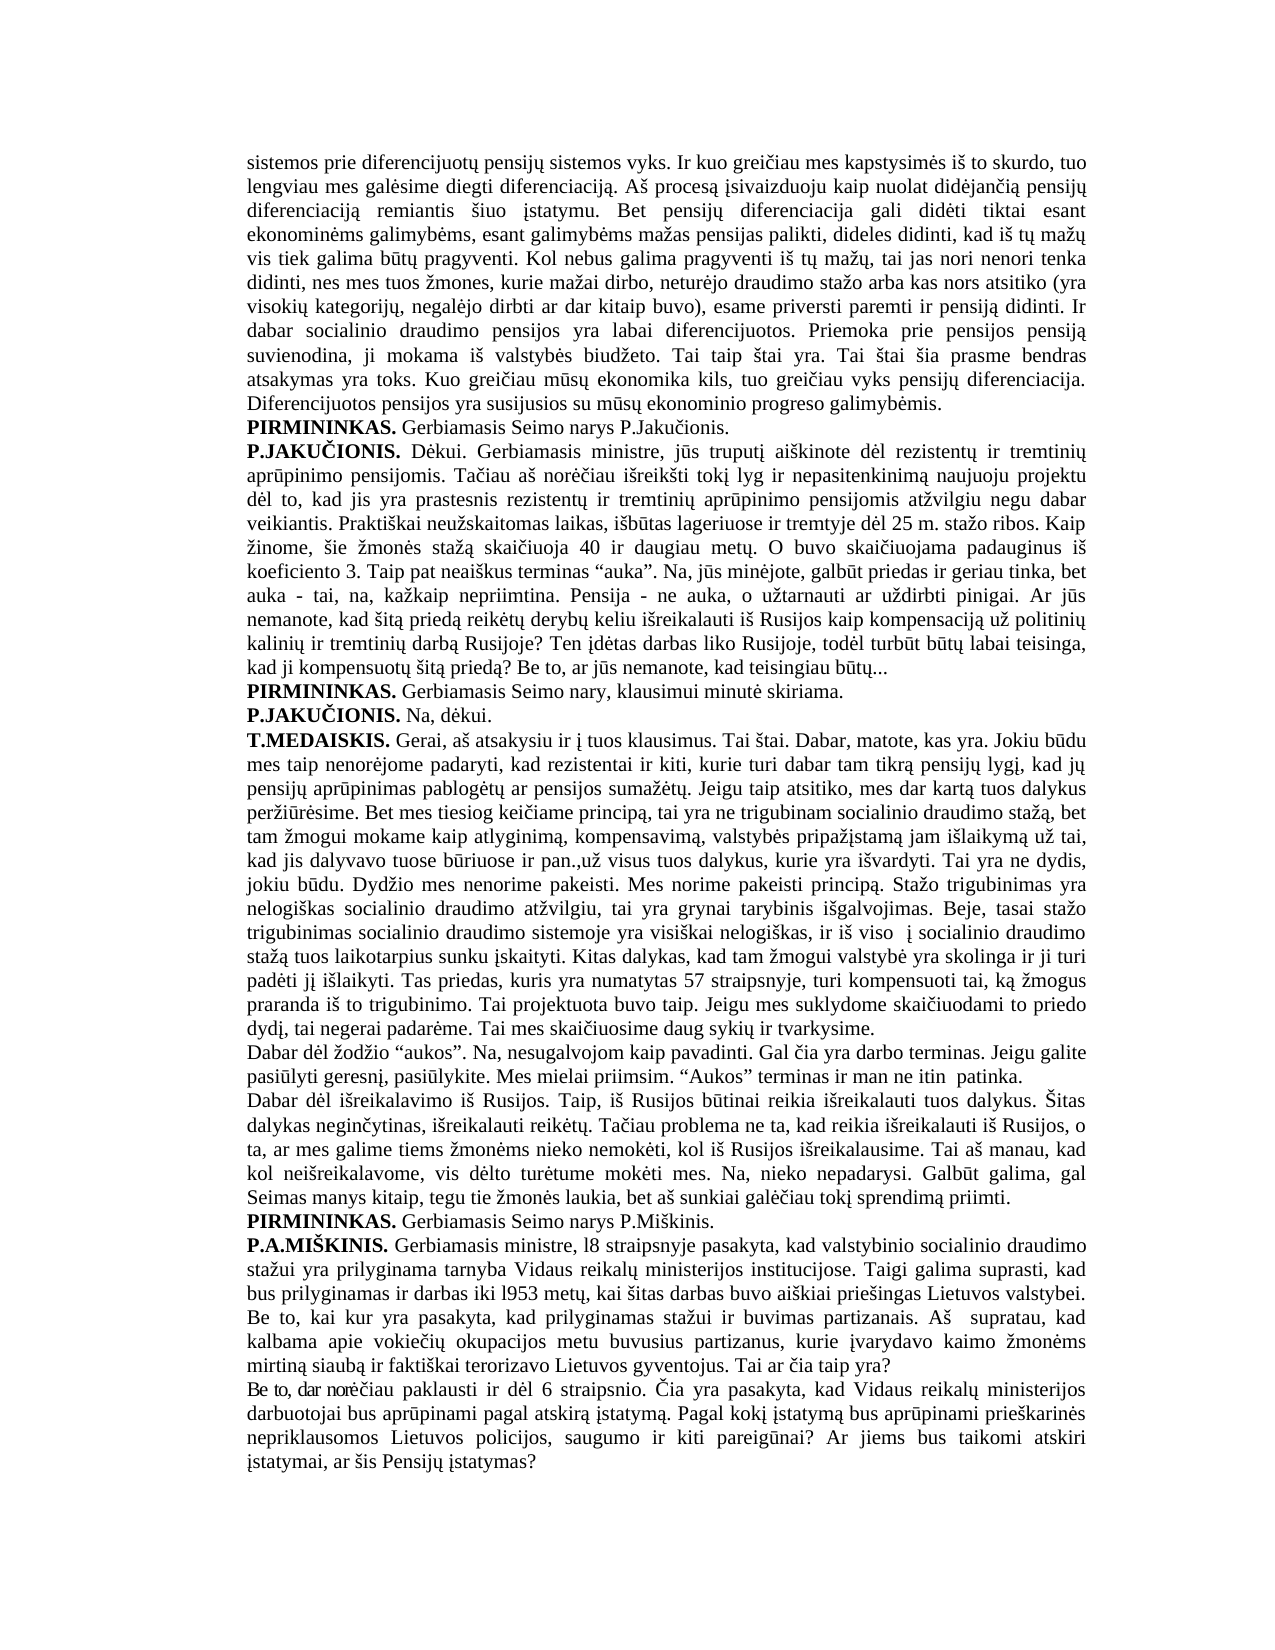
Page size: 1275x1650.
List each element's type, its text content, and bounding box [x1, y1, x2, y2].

text Be to, dar norėčiau paklausti ir dėl 6 straipsnio. Čia yra pasakyta, kad Vidaus reikalų ministerijos darbuotojai bus aprūpinami pagal atskirą įstatymą. Pagal kokį įstatymą bus aprūpinami prieškarinės nepriklausomos Lietuvos policijos, saugumo ir kiti pareigūnai? Ar jiems bus taikomi atskiri įstatymai, ar šis Pensijų įstatymas? [247, 1377, 1087, 1473]
text PIRMININKAS. Gerbiamasis Seimo nary, klausimui minutė skiriama. [247, 679, 1087, 703]
text T.MEDAISKIS. Gerai, aš atsakysiu ir į tuos klausimus. Tai štai. Dabar, matote, kas yra. Jokiu būdu mes taip nenorėjome padaryti, kad rezistentai ir kiti, kurie turi dabar tam tikrą pensijų lygį, kad jų pensijų aprūpinimas pablogėtų ar pensijos sumažėtų. Jeigu taip atsitiko, mes dar kartą tuos dalykus peržiūrėsime. Bet mes tiesiog keičiame principą, tai yra ne trigubinam socialinio draudimo stažą, bet tam žmogui mokame kaip atlyginimą, kompensavimą, valstybės pripažįstamą jam išlaikymą už tai, kad jis dalyvavo tuose būriuose ir pan.,už visus tuos dalykus, kurie yra išvardyti. Tai yra ne dydis, jokiu būdu. Dydžio mes nenorime pakeisti. Mes norime pakeisti principą. Stažo trigubinimas yra nelogiškas socialinio draudimo atžvilgiu, tai yra grynai tarybinis išgalvojimas. Beje, tasai stažo trigubinimas socialinio draudimo sistemoje yra visiškai nelogiškas, ir iš viso į socialinio draudimo stažą tuos laikotarpius sunku įskaityti. Kitas dalykas, kad tam žmogui valstybė yra skolinga ir ji turi padėti jį išlaikyti. Tas priedas, kuris yra numatytas 57 straipsnyje, turi kompensuoti tai, ką žmogus praranda iš to trigubinimo. Tai projektuota buvo taip. Jeigu mes suklydome skaičiuodami to priedo dydį, tai negerai padarėme. Tai mes skaičiuosime daug sykių ir tvarkysime. [247, 727, 1087, 1040]
text P.JAKUČIONIS. Dėkui. Gerbiamasis ministre, jūs truputį aiškinote dėl rezistentų ir tremtinių aprūpinimo pensijomis. Tačiau aš norėčiau išreikšti tokį lyg ir nepasitenkinimą naujuoju projektu dėl to, kad jis yra prastesnis rezistentų ir tremtinių aprūpinimo pensijomis atžvilgiu negu dabar veikiantis. Praktiškai neužskaitomas laikas, išbūtas lageriuose ir tremtyje dėl 25 m. stažo ribos. Kaip žinome, šie žmonės stažą skaičiuoja 40 ir daugiau metų. O buvo skaičiuojama padauginus iš koeficiento 3. Taip pat neaiškus terminas “auka”. Na, jūs minėjote, galbūt priedas ir geriau tinka, bet auka - tai, na, kažkaip nepriimtina. Pensija - ne auka, o užtarnauti ar uždirbti pinigai. Ar jūs nemanote, kad šitą priedą reikėtų derybų keliu išreikalauti iš Rusijos kaip kompensaciją už politinių kalinių ir tremtinių darbą Rusijoje? Ten įdėtas darbas liko Rusijoje, todėl turbūt būtų labai teisinga, kad ji kompensuotų šitą priedą? Be to, ar jūs nemanote, kad teisingiau būtų... [247, 439, 1087, 679]
text sistemos prie diferencijuotų pensijų sistemos vyks. Ir kuo greičiau mes kapstysimės iš to skurdo, tuo lengviau mes galėsime diegti diferenciaciją. Aš procesą įsivaizduoju kaip nuolat didėjančią pensijų diferenciaciją remiantis šiuo įstatymu. Bet pensijų diferenciacija gali didėti tiktai esant ekonominėms galimybėms, esant galimybėms mažas pensijas palikti, dideles didinti, kad iš tų mažų vis tiek galima būtų pragyventi. Kol nebus galima pragyventi iš tų mažų, tai jas nori nenori tenka didinti, nes mes tuos žmones, kurie mažai dirbo, neturėjo draudimo stažo arba kas nors atsitiko (yra visokių kategorijų, negalėjo dirbti ar dar kitaip buvo), esame priversti paremti ir pensiją didinti. Ir dabar socialinio draudimo pensijos yra labai diferencijuotos. Priemoka prie pensijos pensiją suvienodina, ji mokama iš valstybės biudžeto. Tai taip štai yra. Tai štai šia prasme bendras atsakymas yra toks. Kuo greičiau mūsų ekonomika kils, tuo greičiau vyks pensijų diferenciacija. Diferencijuotos pensijos yra susijusios su mūsų ekonominio progreso galimybėmis. [247, 150, 1087, 415]
text Dabar dėl žodžio “aukos”. Na, nesugalvojom kaip pavadinti. Gal čia yra darbo terminas. Jeigu galite pasiūlyti geresnį, pasiūlykite. Mes mielai priimsim. “Aukos” terminas ir man ne itin patinka. [247, 1040, 1087, 1088]
text Dabar dėl išreikalavimo iš Rusijos. Taip, iš Rusijos būtinai reikia išreikalauti tuos dalykus. Šitas dalykas neginčytinas, išreikalauti reikėtų. Tačiau problema ne ta, kad reikia išreikalauti iš Rusijos, o ta, ar mes galime tiems žmonėms nieko nemokėti, kol iš Rusijos išreikalausime. Tai aš manau, kad kol neišreikalavome, vis dėlto turėtume mokėti mes. Na, nieko nepadarysi. Galbūt galima, gal Seimas manys kitaip, tegu tie žmonės laukia, bet aš sunkiai galėčiau tokį sprendimą priimti. [247, 1088, 1087, 1209]
text P.A.MIŠKINIS. Gerbiamasis ministre, l8 straipsnyje pasakyta, kad valstybinio socialinio draudimo stažui yra prilyginama tarnyba Vidaus reikalų ministerijos institucijose. Taigi galima suprasti, kad bus prilyginamas ir darbas iki l953 metų, kai šitas darbas buvo aiškiai priešingas Lietuvos valstybei. Be to, kai kur yra pasakyta, kad prilyginamas stažui ir buvimas partizanais. Aš supratau, kad kalbama apie vokiečių okupacijos metu buvusius partizanus, kurie įvarydavo kaimo žmonėms mirtiną siaubą ir faktiškai terorizavo Lietuvos gyventojus. Tai ar čia taip yra? [247, 1233, 1087, 1377]
text PIRMININKAS. Gerbiamasis Seimo narys P.Miškinis. [247, 1209, 1087, 1233]
text PIRMININKAS. Gerbiamasis Seimo narys P.Jakučionis. [247, 415, 1087, 439]
text P.JAKUČIONIS. Na, dėkui. [247, 703, 1087, 727]
